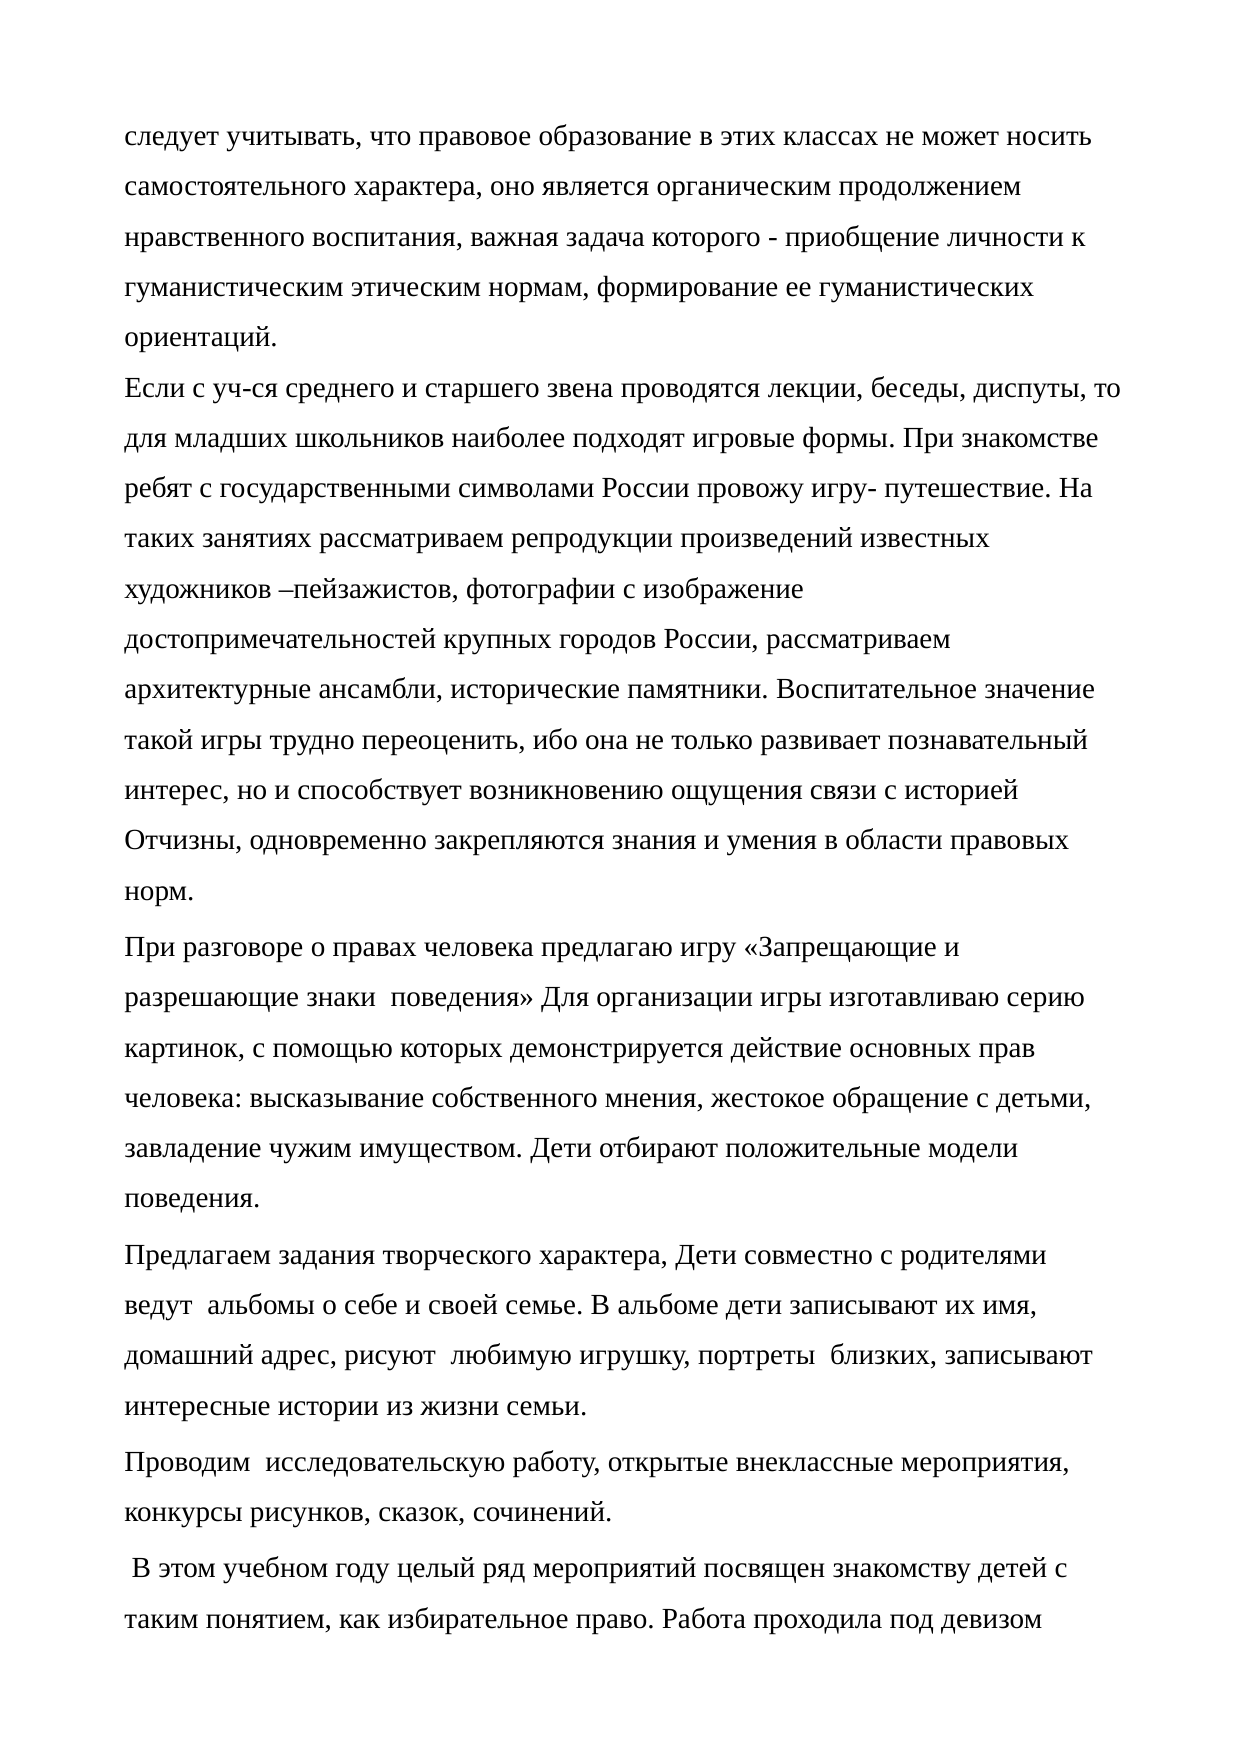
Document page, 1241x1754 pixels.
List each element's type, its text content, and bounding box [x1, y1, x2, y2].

text В этом учебном году целый ряд мероприятий посвящен знакомству детей с таким понятием, как избирательное право. Работа проходила под девизом [124, 1551, 1122, 1634]
text Предлагаем задания творческого характера, Дети совместно с родителями ведут альбомы о себе и своей семье. В альбоме дети записывают их имя, домашний адрес, рисуют любимую игрушку, портреты близких, записывают интересные истории из жизни семьи. [124, 1237, 1122, 1421]
text Проводим исследовательскую работу, открытые внеклассные мероприятия, конкурсы рисунков, сказок, сочинений. [124, 1444, 1122, 1528]
text следует учитывать, что правовое образование в этих классах не может носить самостоятельного характера, оно является органическим продолжением нравственного воспитания, важная задача которого - приобщение личности к гуманистическим этическим нормам, формирование ее гуманистических ориентаций. Если с уч-ся среднего и старшего звена проводятся лекции, беседы, диспуты, то для младших школьников наиболее подходят игровые формы. При знакомстве ребят с государственными символами России провожу игру- путешествие. На таких занятиях рассматриваем репродукции произведений известных художников –пейзажистов, фотографии с изображение достопримечательностей крупных городов России, рассматриваем архитектурные ансамбли, исторические памятники. Воспитательное значение такой игры трудно переоценить, ибо она не только развивает познавательный интерес, но и способствует возникновению ощущения связи с историей Отчизны, одновременно закрепляются знания и умения в области правовых норм. [124, 118, 1122, 906]
text При разговоре о правах человека предлагаю игру «Запрещающие и разрешающие знаки поведения» Для организации игры изготавливаю серию картинок, с помощью которых демонстрируется действие основных прав человека: высказывание собственного мнения, жестокое обращение с детьми, завладение чужим имуществом. Дети отбирают положительные модели поведения. [124, 929, 1122, 1214]
